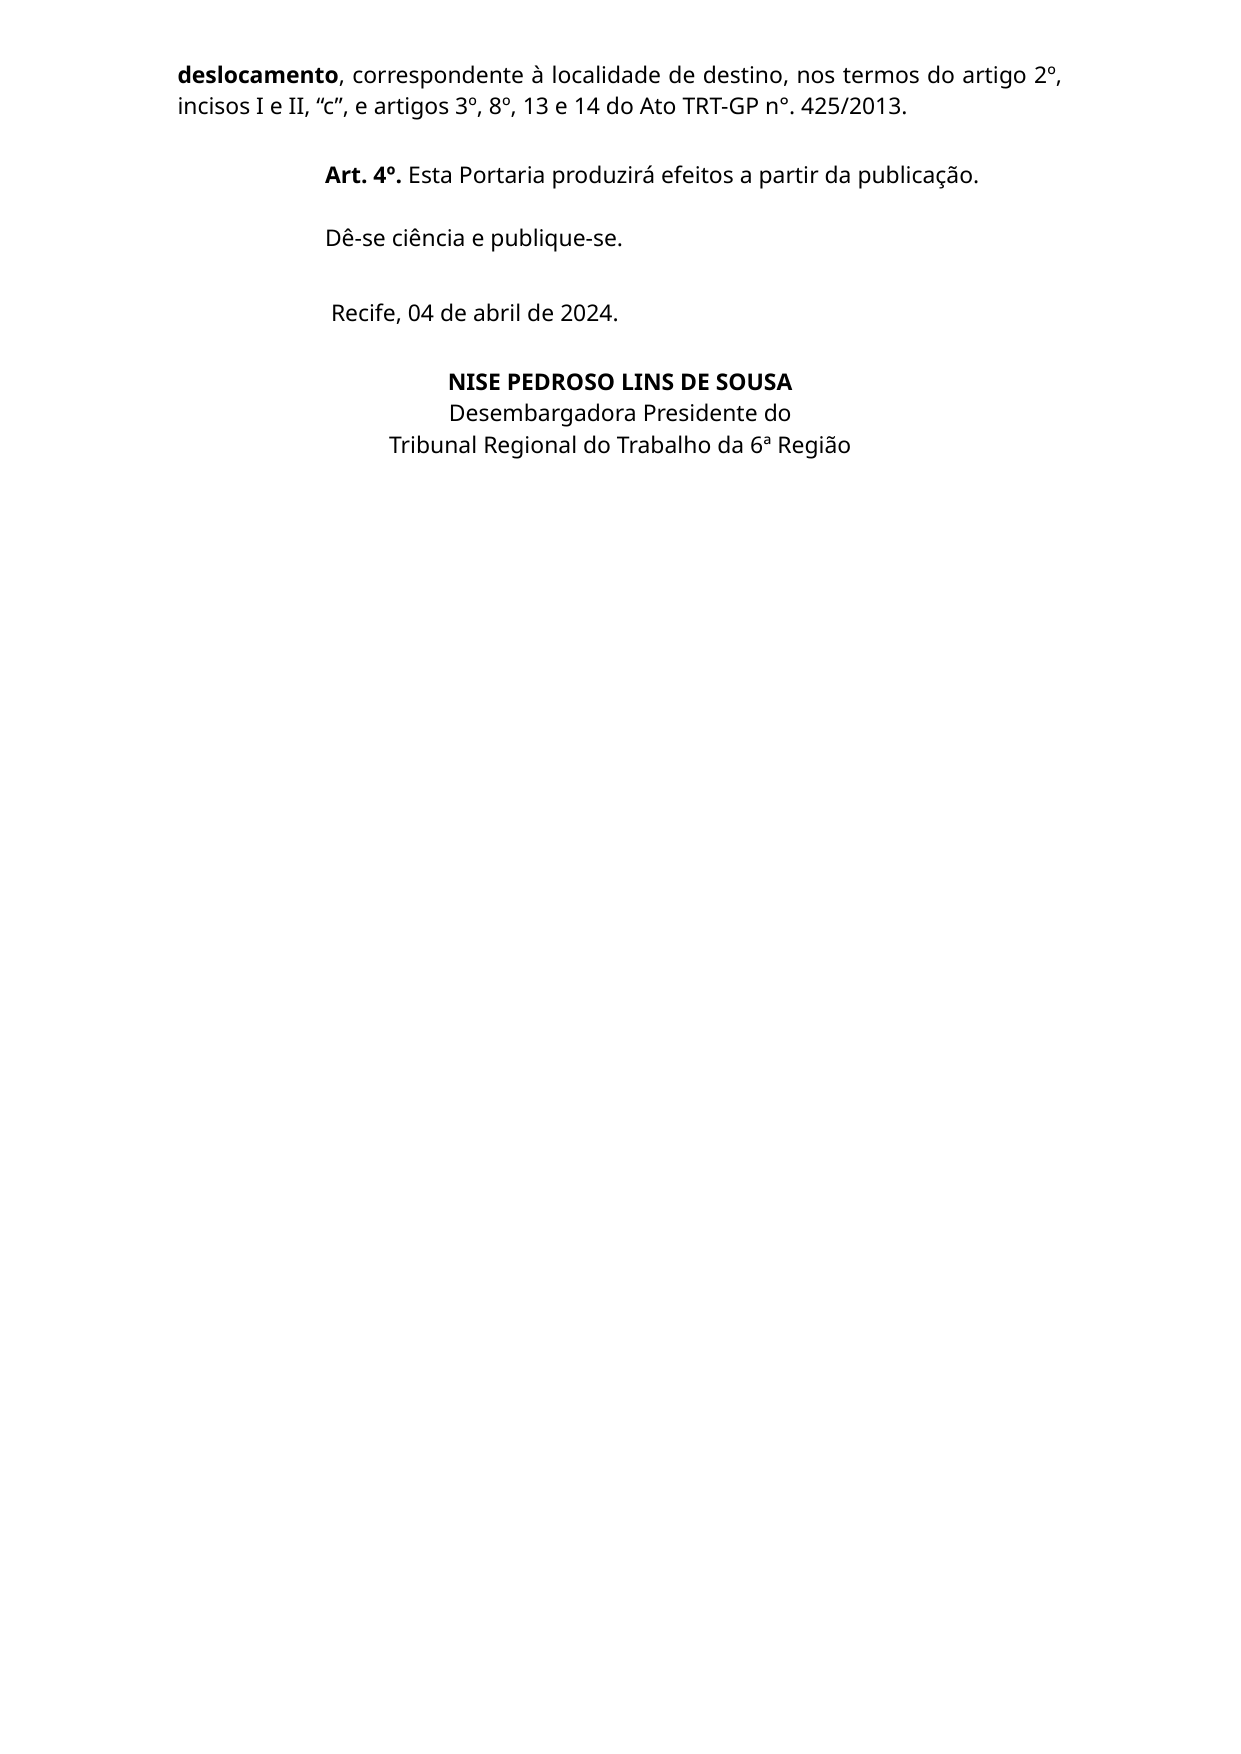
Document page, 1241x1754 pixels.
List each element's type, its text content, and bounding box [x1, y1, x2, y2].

text Recife, 04 de abril de 2024. [331, 297, 1063, 328]
text Desembargadora Presidente do Tribunal Regional do Trabalho da 6ª Região [177, 397, 1063, 460]
text Dê-se ciência e publique-se. [177, 222, 1063, 253]
text deslocamento, correspondente à localidade de destino, nos termos do artigo 2º, incisos I e II, “c”, e artigos 3º, 8º, 13 e 14 do Ato TRT-GP n°. 425/2013. [177, 59, 1063, 122]
text Art. 4º. Esta Portaria produzirá efeitos a partir da publicação. [177, 159, 1063, 191]
text NISE PEDROSO LINS DE SOUSA [177, 366, 1063, 397]
